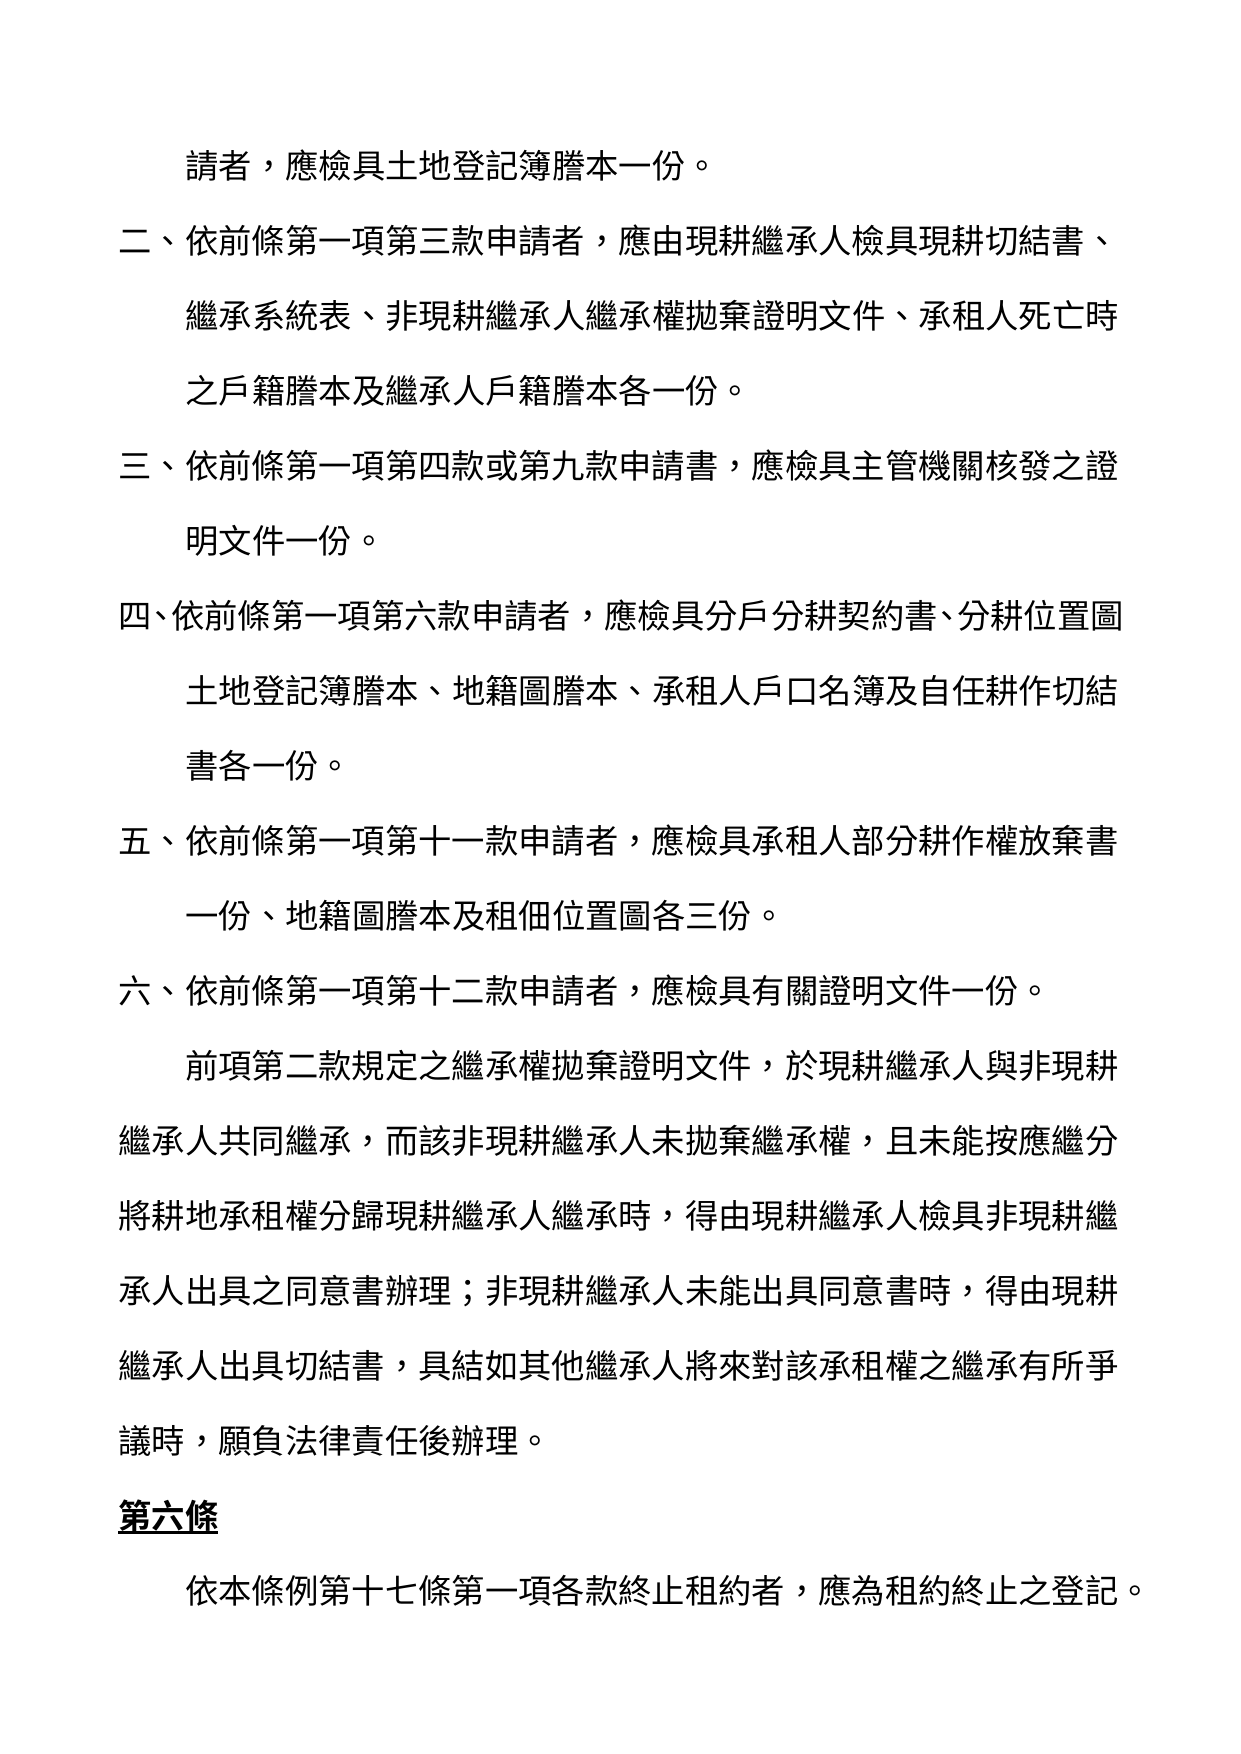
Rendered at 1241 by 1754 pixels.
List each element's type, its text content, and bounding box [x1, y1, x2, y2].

text 依本條例第十七條第一項各款終止租約者，應為租約終止之登記。 [118, 1552, 1122, 1627]
text 二、依前條第一項第三款申請者，應由現耕繼承人檢具現耕切結書、繼承系統表、非現耕繼承人繼承權拋棄證明文件、承租人死亡時之戶籍謄本及繼承人戶籍謄本各一份。 [118, 202, 1122, 427]
text 三、依前條第一項第四款或第九款申請書，應檢具主管機關核發之證明文件一份。 [118, 427, 1122, 577]
text 四、依前條第一項第六款申請者，應檢具分戶分耕契約書、分耕位置圖、土地登記簿謄本、地籍圖謄本、承租人戶口名簿及自任耕作切結書各一份。 [118, 577, 1122, 802]
text 五、依前條第一項第十一款申請者，應檢具承租人部分耕作權放棄書一份、地籍圖謄本及租佃位置圖各三份。 [118, 802, 1122, 952]
text 前項第二款規定之繼承權拋棄證明文件，於現耕繼承人與非現耕繼承人共同繼承，而該非現耕繼承人未拋棄繼承權，且未能按應繼分將耕地承租權分歸現耕繼承人繼承時，得由現耕繼承人檢具非現耕繼承人出具之同意書辦理；非現耕繼承人未能出具同意書時，得由現耕繼承人出具切結書，具結如其他繼承人將來對該承租權之繼承有所爭議時，願負法律責任後辦理。 [118, 1027, 1122, 1477]
text 六、依前條第一項第十二款申請者，應檢具有關證明文件一份。 [118, 952, 1122, 1027]
text 請者，應檢具土地登記簿謄本一份。 [118, 127, 1122, 202]
text 第六條 [118, 1477, 1122, 1552]
